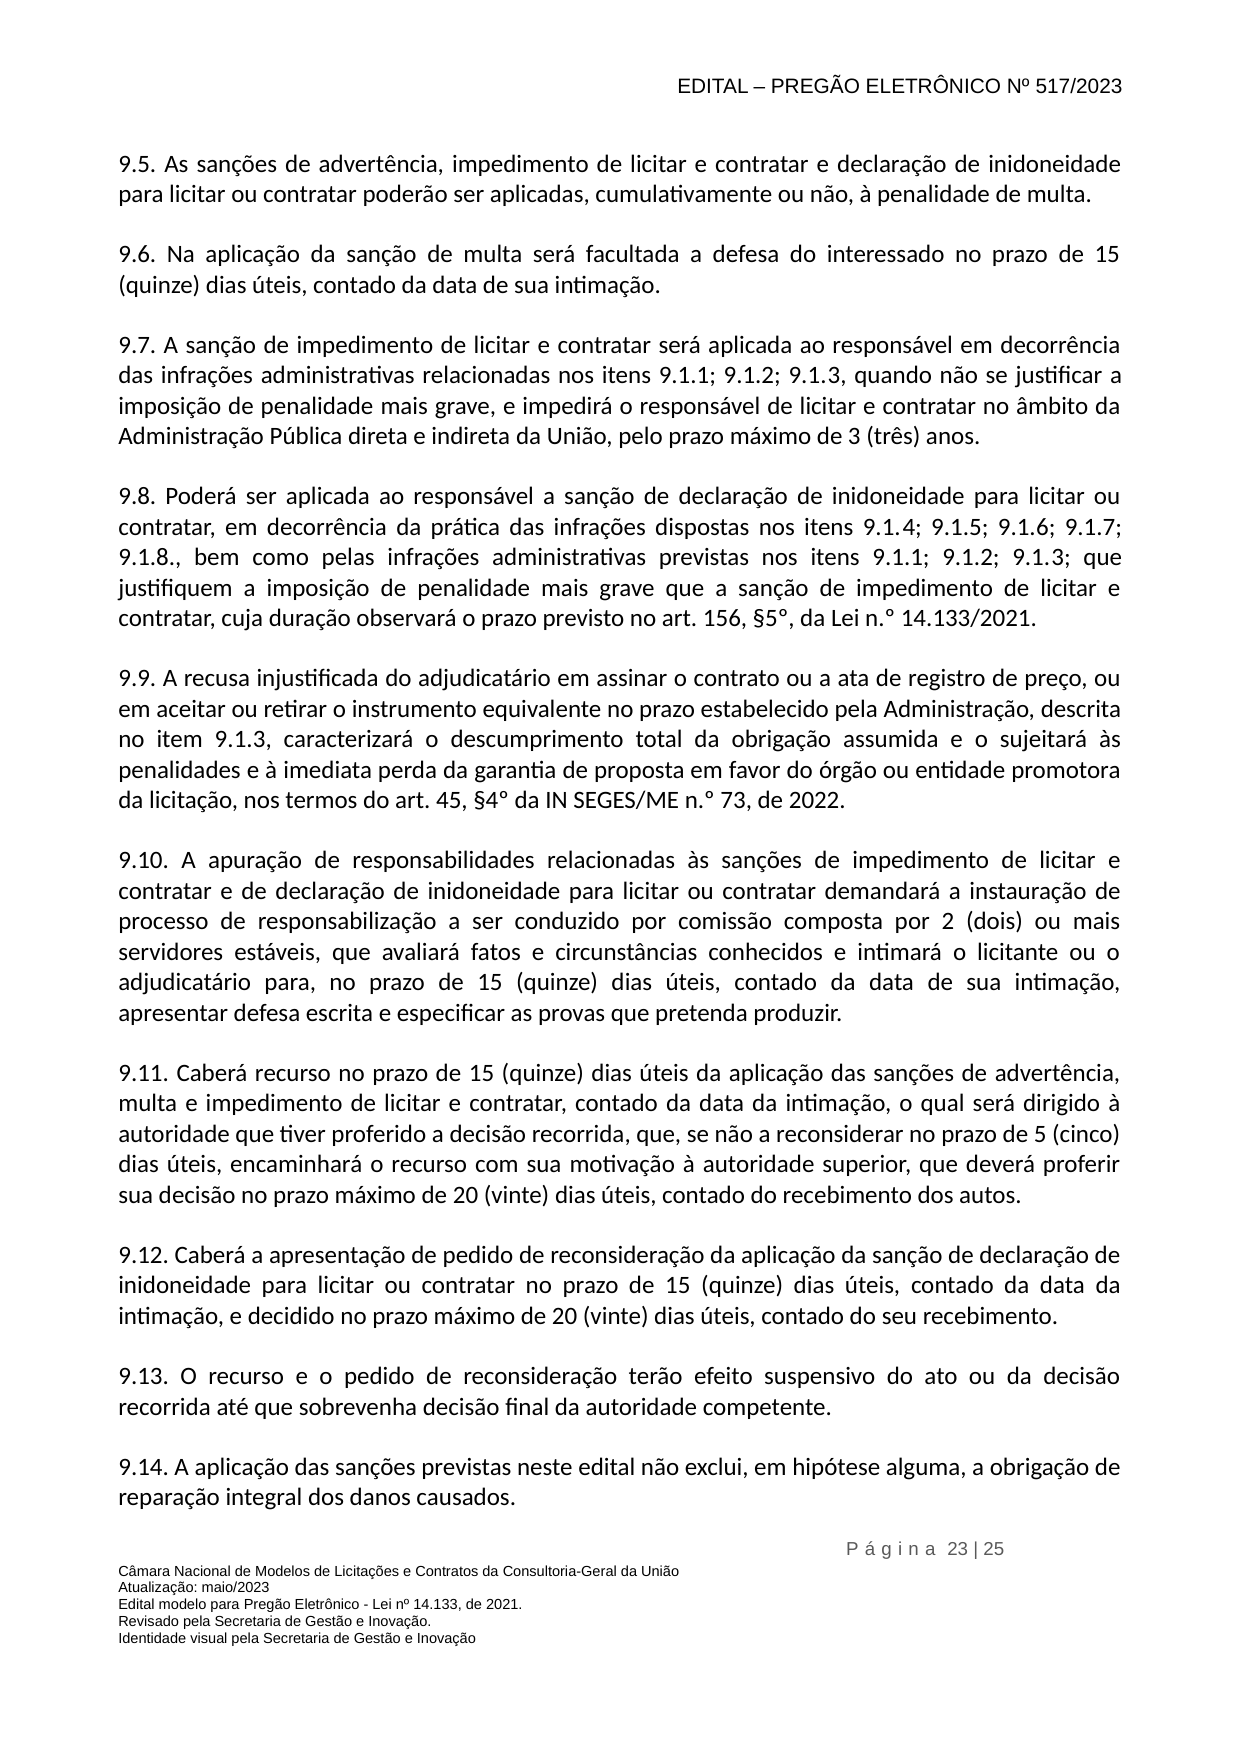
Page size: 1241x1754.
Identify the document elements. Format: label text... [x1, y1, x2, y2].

text 9.5. As sanções de advertência, impedimento de licitar e contratar e declaração de inidoneidade para licitar ou contratar poderão ser aplicadas, cumulativamente ou não, à penalidade de multa. [118, 148, 1122, 209]
text 9.8. Poderá ser aplicada ao responsável a sanção de declaração de inidoneidade para licitar ou contratar, em decorrência da prática das infrações dispostas nos itens 9.1.4; 9.1.5; 9.1.6; 9.1.7; 9.1.8., bem como pelas infrações administrativas previstas nos itens 9.1.1; 9.1.2; 9.1.3; que justifiquem a imposição de penalidade mais grave que a sanção de impedimento de licitar e contratar, cuja duração observará o prazo previsto no art. 156, §5º, da Lei n.º 14.133/2021. [118, 480, 1122, 633]
text 9.7. A sanção de impedimento de licitar e contratar será aplicada ao responsável em decorrência das infrações administrativas relacionadas nos itens 9.1.1; 9.1.2; 9.1.3, quando não se justificar a imposição de penalidade mais grave, e impedirá o responsável de licitar e contratar no âmbito da Administração Pública direta e indireta da União, pelo prazo máximo de 3 (três) anos. [118, 329, 1122, 451]
text 9.10. A apuração de responsabilidades relacionadas às sanções de impedimento de licitar e contratar e de declaração de inidoneidade para licitar ou contratar demandará a instauração de processo de responsabilização a ser conduzido por comissão composta por 2 (dois) ou mais servidores estáveis, que avaliará fatos e circunstâncias conhecidos e intimará o licitante ou o adjudicatário para, no prazo de 15 (quinze) dias úteis, contado da data de sua intimação, apresentar defesa escrita e especificar as provas que pretenda produzir. [118, 844, 1122, 1028]
text 9.6. Na aplicação da sanção de multa será facultada a defesa do interessado no prazo de 15 (quinze) dias úteis, contado da data de sua intimação. [118, 238, 1122, 299]
text 9.13. O recurso e o pedido de reconsideração terão efeito suspensivo do ato ou da decisão recorrida até que sobrevenha decisão final da autoridade competente. [118, 1360, 1122, 1421]
text 9.11. Caberá recurso no prazo de 15 (quinze) dias úteis da aplicação das sanções de advertência, multa e impedimento de licitar e contratar, contado da data da intimação, o qual será dirigido à autoridade que tiver proferido a decisão recorrida, que, se não a reconsiderar no prazo de 5 (cinco) dias úteis, encaminhará o recurso com sua motivação à autoridade superior, que deverá proferir sua decisão no prazo máximo de 20 (vinte) dias úteis, contado do recebimento dos autos. [118, 1057, 1122, 1210]
text 9.9. A recusa injustificada do adjudicatário em assinar o contrato ou a ata de registro de preço, ou em aceitar ou retirar o instrumento equivalente no prazo estabelecido pela Administração, descrita no item 9.1.3, caracterizará o descumprimento total da obrigação assumida e o sujeitará às penalidades e à imediata perda da garantia de proposta em favor do órgão ou entidade promotora da licitação, nos termos do art. 45, §4º da IN SEGES/ME n.º 73, de 2022. [118, 662, 1122, 815]
text 9.14. A aplicação das sanções previstas neste edital não exclui, em hipótese alguma, a obrigação de reparação integral dos danos causados. [118, 1451, 1122, 1512]
text 9.12. Caberá a apresentação de pedido de reconsideração da aplicação da sanção de declaração de inidoneidade para licitar ou contratar no prazo de 15 (quinze) dias úteis, contado da data da intimação, e decidido no prazo máximo de 20 (vinte) dias úteis, contado do seu recebimento. [118, 1239, 1122, 1331]
